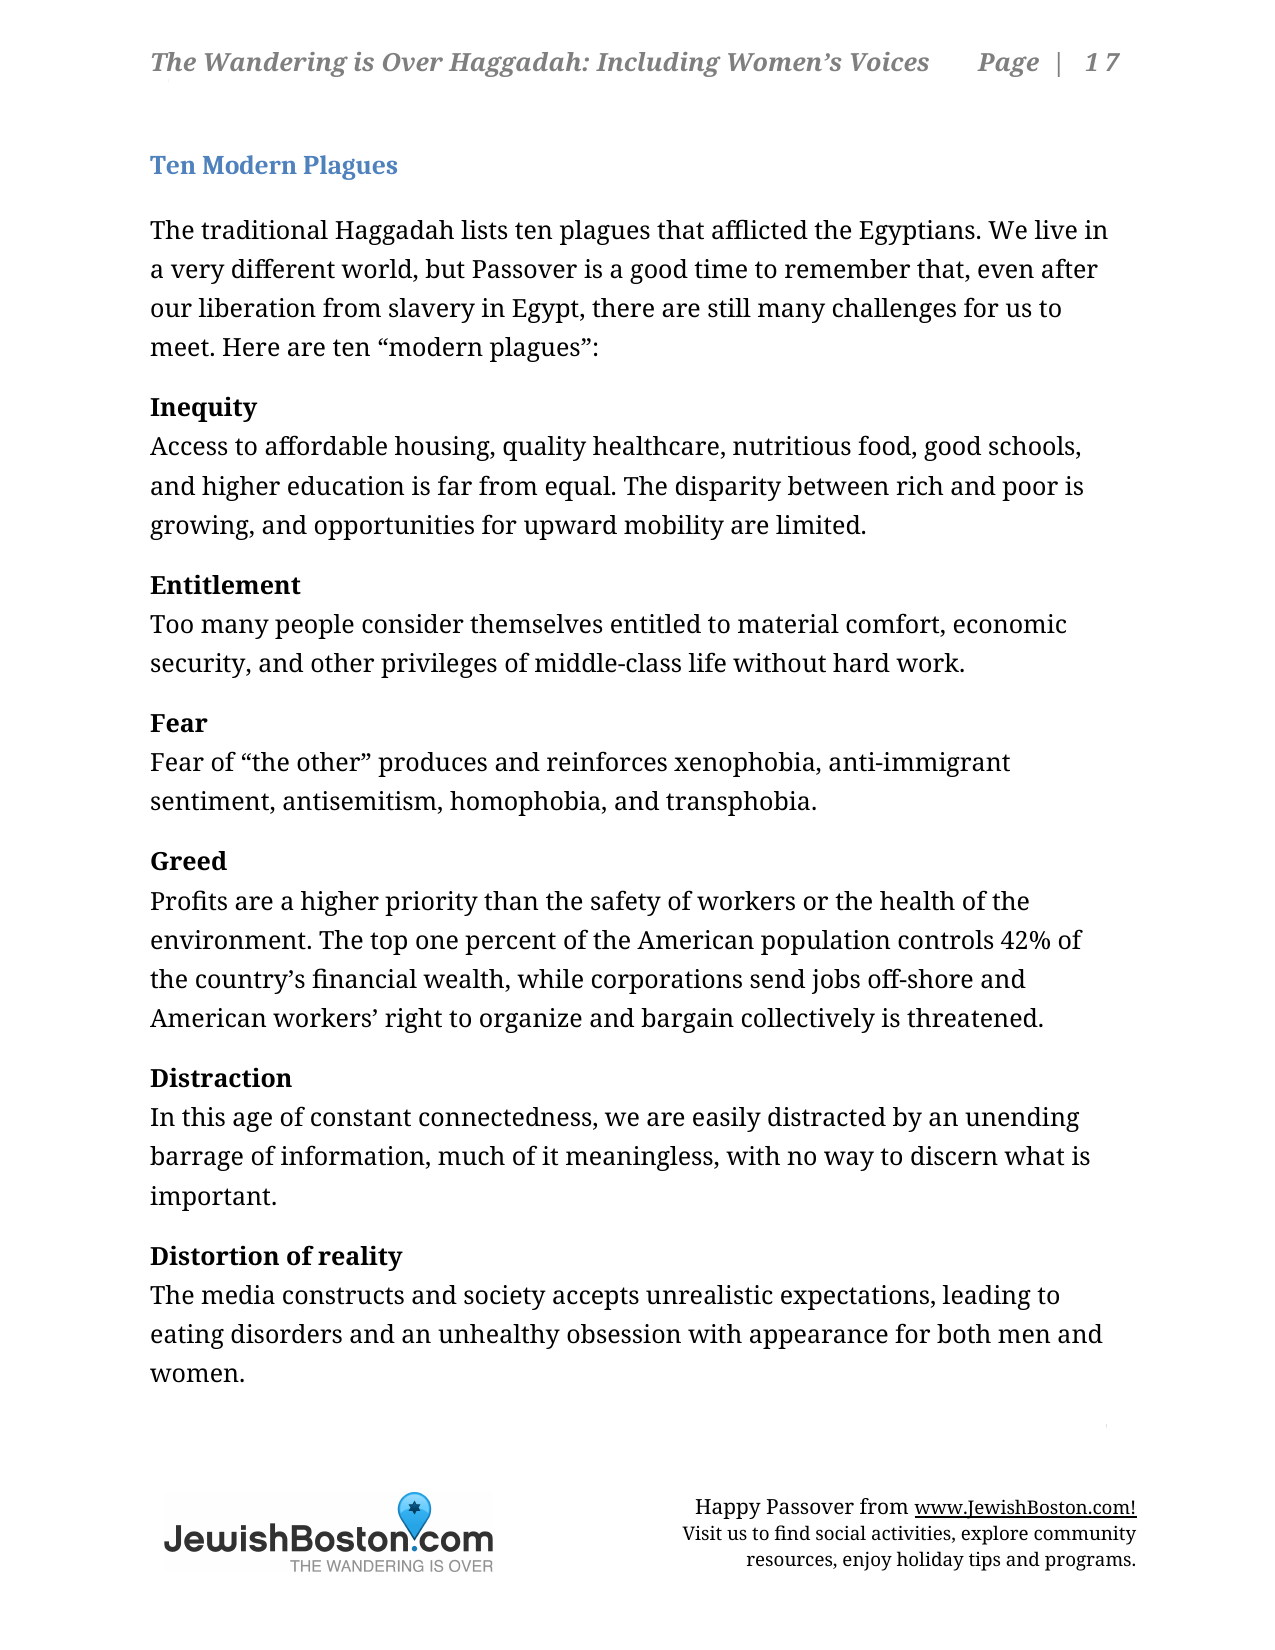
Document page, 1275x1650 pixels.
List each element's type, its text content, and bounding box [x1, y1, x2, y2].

picture [164, 1492, 493, 1572]
text The traditional Haggadah lists ten plagues that afflicted the Egyptians. We live in a very different world, but Passover is a good time to remember that, even after our liberation from slavery in Egypt, there are still many challenges for us to meet. Here are ten “modern plagues”: [150, 212, 1125, 364]
subtitle Ten Modern Plagues [150, 150, 1125, 181]
text Greed Profits are a higher priority than the safety of workers or the health of the environment. The top one percent of the American population controls 42% of the country’s financial wealth, while corporations send jobs off-shore and American workers’ right to organize and bargain collectively is threatened. [150, 844, 1125, 1035]
text Distortion of reality The media constructs and society accepts unrealistic expectations, leading to eating disorders and an unhealthy obsession with appearance for both men and women. [150, 1238, 1125, 1390]
text Entitlement Too many people consider themselves entitled to material comfort, economic security, and other privileges of middle-class life without hard work. [150, 567, 1125, 680]
text Fear Fear of “the other” produces and reinforces xenophobia, anti-immigrant sentiment, antisemitism, homophobia, and transphobia. [150, 706, 1125, 818]
text Distraction In this age of constant connectedness, we are easily distracted by an unending barrage of information, much of it meaningless, with no way to discern what is important. [150, 1061, 1125, 1212]
text Inequity Access to affordable housing, quality healthcare, nutritious food, good schools, and higher education is far from equal. The disparity between rich and poor is growing, and opportunities for upward mobility are limited. [150, 390, 1125, 541]
